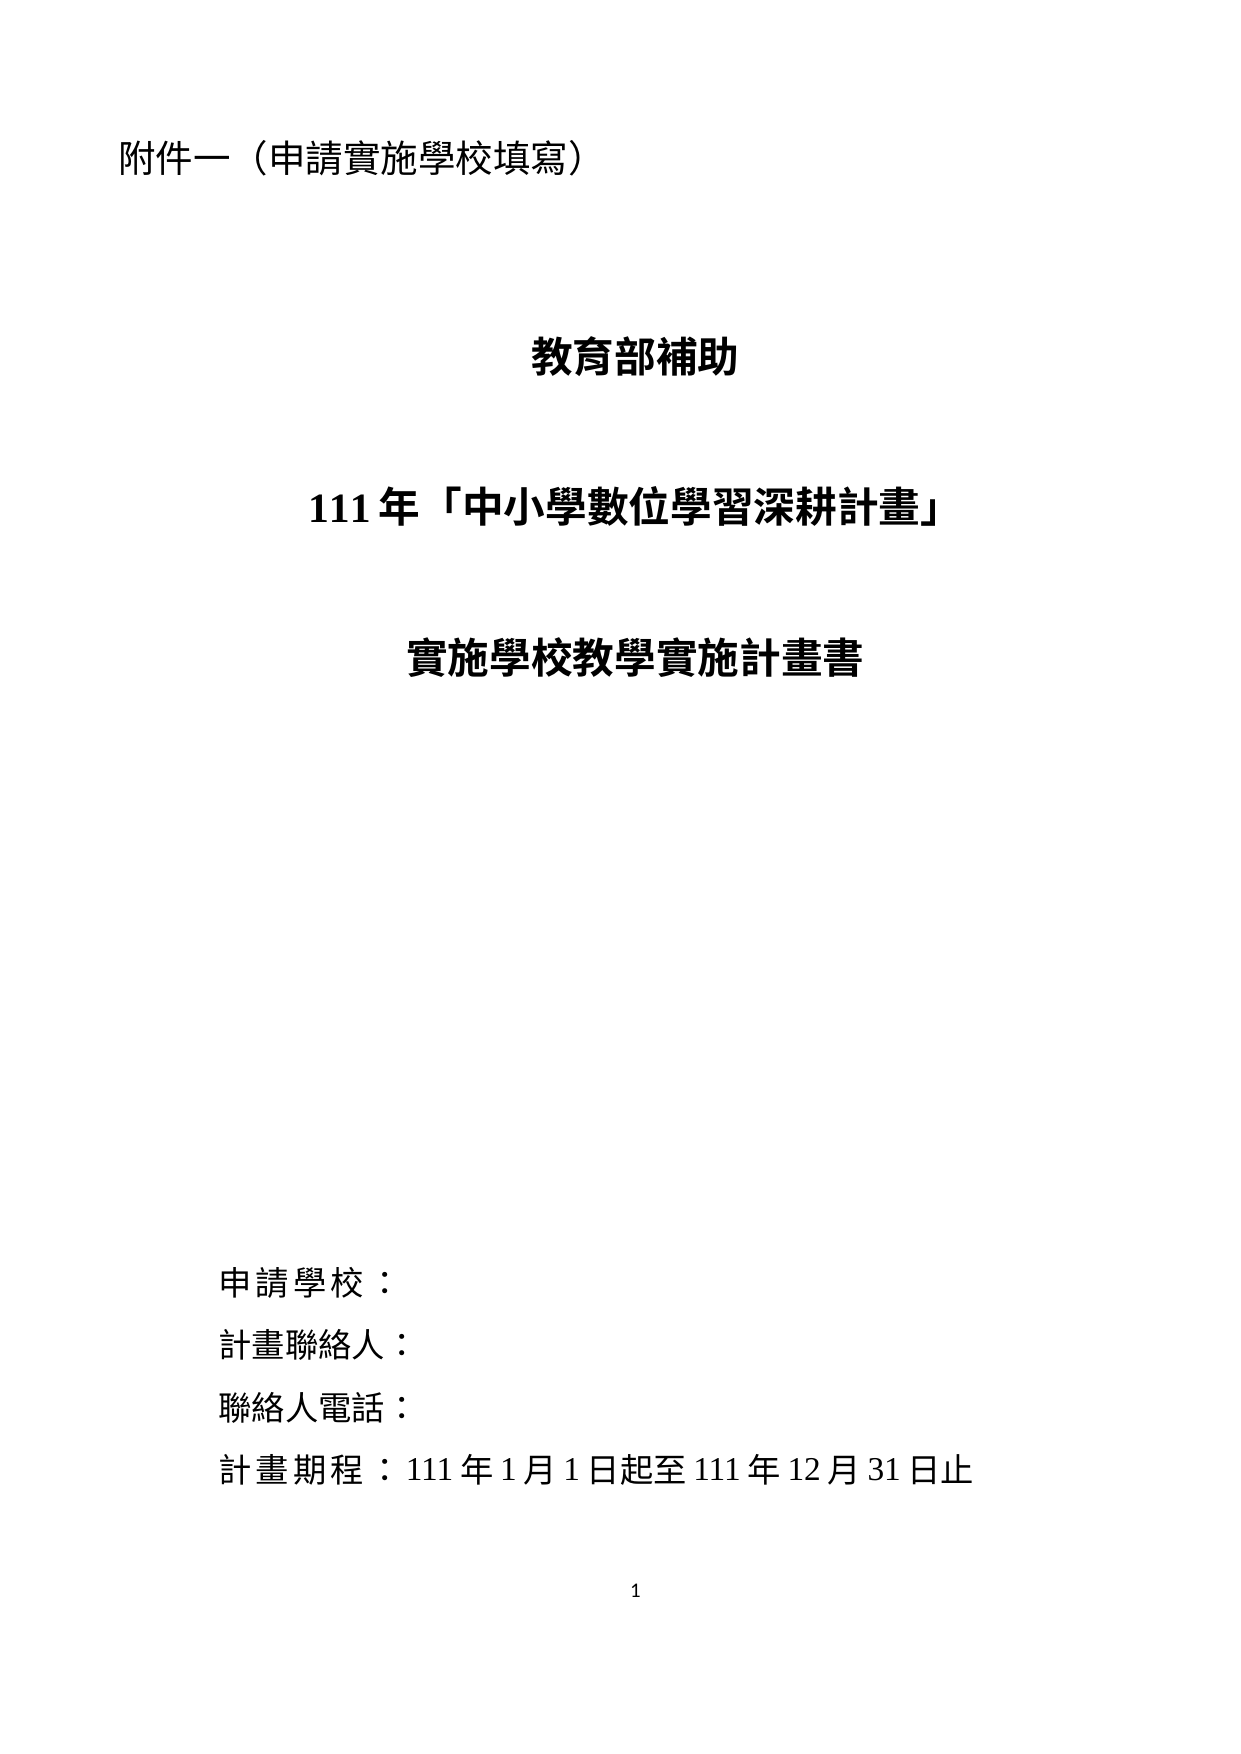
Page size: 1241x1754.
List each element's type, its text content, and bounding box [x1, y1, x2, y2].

text 教育部補助 [118, 324, 1152, 385]
text 實施學校教學實施計畫書 [118, 614, 1152, 676]
text 附件一（申請實施學校填寫） [118, 114, 1152, 176]
text 計畫期程：111年1月1日起至111年12月31日止 [218, 1426, 1152, 1489]
text 計畫聯絡人： [218, 1301, 1152, 1364]
text 聯絡人電話： [218, 1364, 1152, 1426]
text 申請學校： [218, 1239, 1152, 1301]
text 111年「中小學數位學習深耕計畫」 [118, 474, 1152, 534]
